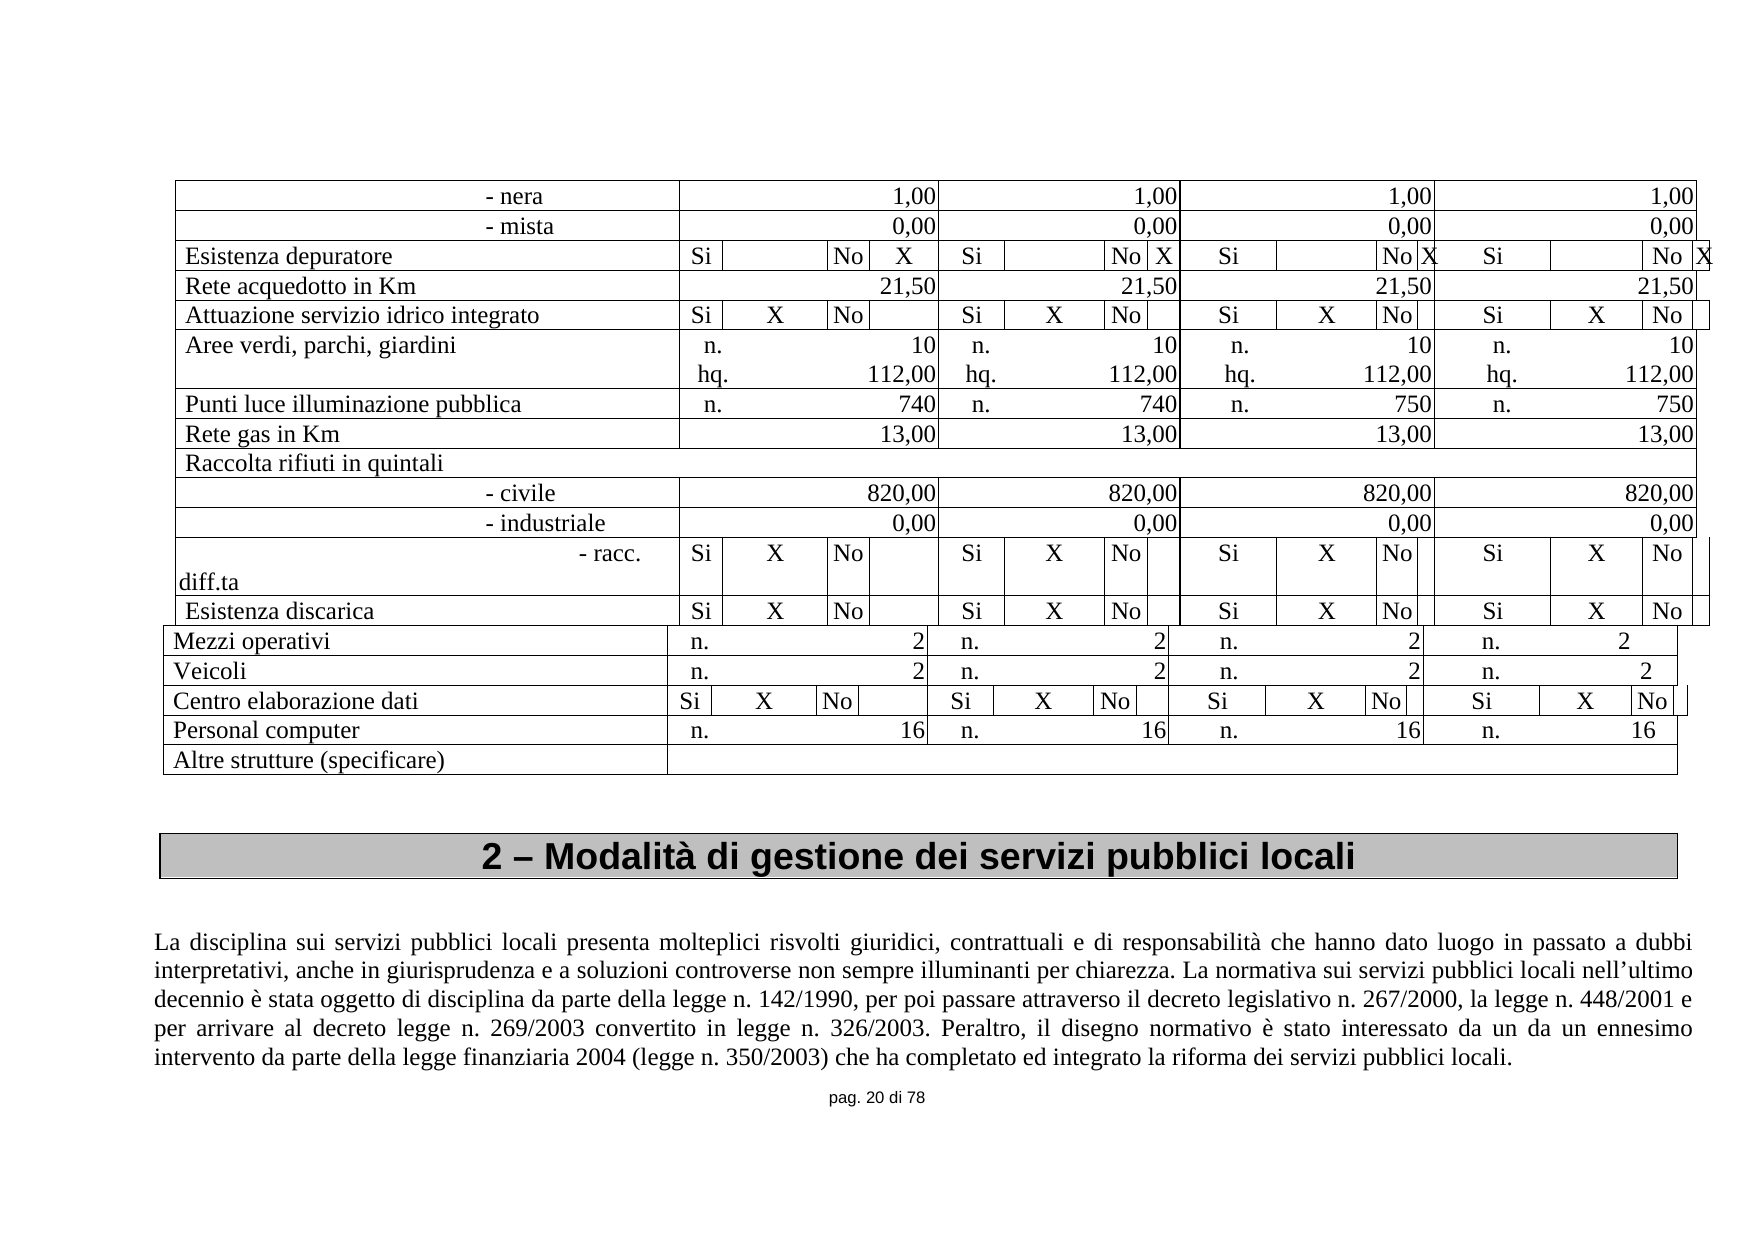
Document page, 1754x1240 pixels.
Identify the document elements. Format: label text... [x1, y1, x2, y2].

table_cell [176, 508, 482, 537]
table_cell 820,00 [939, 478, 1179, 507]
table_cell hq. [939, 359, 1023, 388]
table_cell n. [1435, 389, 1569, 418]
table_cell X [723, 301, 827, 329]
table_cell [1688, 715, 1692, 744]
table_cell 740 [746, 389, 938, 418]
table_cell [1181, 419, 1300, 447]
table_cell [1005, 241, 1104, 270]
table_cell 0,00 [1435, 508, 1696, 537]
table_cell 21,50 [1435, 271, 1696, 299]
table_cell 10 [1023, 330, 1179, 359]
table_cell 1,00 [1435, 181, 1696, 210]
table_cell n. [939, 330, 1023, 359]
table_cell No [1643, 241, 1692, 270]
table_cell X [1005, 538, 1104, 595]
table_cell Si [1169, 686, 1265, 714]
table_cell 2 [732, 626, 927, 655]
table_cell [1407, 686, 1423, 714]
table_cell [1697, 359, 1709, 388]
table_cell [164, 329, 175, 359]
table_cell [164, 595, 175, 625]
table_cell n. [1169, 656, 1289, 685]
table_cell X [1277, 596, 1376, 625]
table_cell 820,00 [1435, 478, 1696, 507]
table_cell 16 [1289, 716, 1423, 744]
table_cell Mezzi operativi [164, 626, 667, 655]
table_cell X [1148, 241, 1179, 270]
table_cell Si [668, 686, 711, 714]
table_cell 21,50 [1181, 271, 1434, 299]
table_cell Rete acquedotto in Km [176, 271, 679, 299]
table_cell No [1105, 538, 1147, 595]
table_cell Aree verdi, parchi, giardini [176, 330, 679, 359]
table_cell n. [1169, 626, 1289, 655]
table_cell hq. [1435, 359, 1569, 388]
table_cell [176, 181, 482, 210]
table_cell 2 [1012, 626, 1168, 655]
table_cell 16 [1559, 716, 1677, 744]
table_cell 1,00 [680, 181, 938, 210]
table_cell n. [668, 626, 732, 655]
table_cell [164, 388, 175, 418]
table_cell Veicoli [164, 656, 667, 685]
table_cell Si [680, 596, 722, 625]
table_cell [1148, 301, 1179, 329]
table_cell 0,00 [1435, 211, 1696, 240]
table_cell n. [928, 716, 1012, 744]
table_cell [1693, 301, 1709, 329]
table_cell Si [1424, 686, 1539, 714]
table_cell [1693, 537, 1709, 595]
table_cell Si [939, 241, 1004, 270]
table_cell [746, 449, 939, 477]
table_cell [1137, 686, 1168, 714]
table_cell No [1377, 538, 1417, 595]
table_cell [1570, 449, 1696, 477]
table_cell - racc. diff.ta [176, 538, 679, 595]
table_cell [164, 240, 175, 270]
table_cell [1678, 716, 1687, 744]
table_cell n. [668, 656, 732, 685]
table_cell Si [680, 241, 722, 270]
table_cell 1,00 [1181, 181, 1434, 210]
table_cell 0,00 [746, 508, 938, 537]
table_cell Attuazione servizio idrico integrato [176, 301, 679, 329]
table_cell [164, 477, 175, 507]
table_cell [1551, 241, 1642, 270]
table_cell [1697, 418, 1709, 447]
table_cell [1435, 419, 1569, 447]
table_cell Raccolta rifiuti in quintali [176, 449, 679, 477]
table_cell X [1277, 301, 1376, 329]
table_cell [1418, 301, 1434, 329]
table_cell X [1551, 301, 1642, 329]
table_cell No [1105, 241, 1147, 270]
table_cell [870, 596, 938, 625]
table_cell 112,00 [1023, 359, 1179, 388]
table_cell [164, 359, 175, 388]
table_cell [1697, 744, 1709, 774]
table_cell [164, 300, 175, 329]
table_cell n. [928, 626, 1012, 655]
table_cell [164, 537, 175, 595]
table_cell [1697, 180, 1709, 210]
table_cell 13,00 [1570, 419, 1696, 447]
table_cell Si [1435, 241, 1550, 270]
table_cell 13,00 [1023, 419, 1179, 447]
table_cell [1697, 271, 1709, 299]
table_cell [870, 301, 938, 329]
table_cell No [1632, 686, 1673, 714]
table_cell n. [1169, 716, 1289, 744]
table_cell Si [1181, 241, 1276, 270]
table_cell [164, 418, 175, 447]
table_cell [1678, 744, 1687, 774]
table_cell [1697, 448, 1709, 477]
table_cell n. [1435, 330, 1569, 359]
table_cell X [723, 538, 827, 595]
table_cell X [723, 596, 827, 625]
table_cell Si [680, 538, 722, 595]
table_cell [1674, 685, 1687, 714]
table_cell [164, 210, 175, 240]
table_cell X [870, 241, 938, 270]
table_cell [679, 449, 746, 477]
table_cell 10 [746, 330, 938, 359]
table_cell [939, 419, 1023, 447]
table_cell n. [1181, 330, 1300, 359]
table_cell [870, 538, 938, 595]
table_cell 0,00 [1181, 211, 1434, 240]
table_cell 21,50 [939, 271, 1179, 299]
table_cell X [994, 686, 1093, 714]
table_cell n. [1424, 626, 1558, 655]
table_cell Personal computer [164, 716, 667, 744]
table_cell [1688, 655, 1692, 685]
table_cell [1697, 477, 1709, 507]
table_cell [1697, 507, 1709, 537]
table_cell Si [928, 686, 993, 714]
table_cell X [1418, 241, 1434, 270]
table_cell hq. [680, 359, 746, 388]
table_cell Rete gas in Km [176, 419, 679, 447]
table_cell Si [939, 538, 1004, 595]
table_cell No [817, 686, 858, 714]
table_cell 0,00 [680, 211, 938, 240]
table_cell [1692, 655, 1697, 685]
table_cell [680, 508, 746, 537]
table_cell No [1643, 596, 1692, 625]
table_cell Si [1435, 596, 1550, 625]
table_cell n. [928, 656, 1012, 685]
table_cell [1277, 241, 1376, 270]
table_cell 0,00 [939, 508, 1179, 537]
table_cell 2 [1012, 656, 1168, 685]
table_cell [1678, 655, 1687, 685]
table_cell Si [1435, 538, 1550, 595]
table_cell [1180, 449, 1300, 477]
table_cell [1148, 538, 1179, 595]
table_cell [1697, 715, 1709, 744]
table_cell Si [1181, 301, 1276, 329]
table_cell [1692, 744, 1697, 774]
table_cell [1692, 685, 1697, 714]
table_cell [859, 686, 927, 714]
table_cell [176, 211, 482, 240]
table_cell X [1551, 596, 1642, 625]
table_cell No [1643, 301, 1692, 329]
table_cell 750 [1570, 389, 1696, 418]
table_cell Si [939, 301, 1004, 329]
table_cell 10 [1300, 330, 1434, 359]
table_cell X [1540, 686, 1631, 714]
table_cell [1697, 210, 1709, 240]
table_cell X [712, 686, 816, 714]
table_cell [164, 507, 175, 537]
table_cell No [1366, 686, 1406, 714]
table_cell n. [680, 389, 746, 418]
table_cell 740 [1023, 389, 1179, 418]
table_cell No [1105, 301, 1147, 329]
table_cell No [828, 596, 869, 625]
table_cell 750 [1300, 389, 1434, 418]
table_cell No [1105, 596, 1147, 625]
table_cell 21,50 [680, 271, 938, 299]
table_cell X [1005, 596, 1104, 625]
table_cell 0,00 [939, 211, 1179, 240]
table_cell [1692, 626, 1697, 655]
table_cell [1688, 744, 1692, 774]
table_cell 13,00 [1300, 419, 1434, 447]
table_cell [164, 270, 175, 299]
table_cell 112,00 [1300, 359, 1434, 388]
table_cell 10 [1570, 330, 1696, 359]
table_cell [723, 241, 827, 270]
table_cell n. [1424, 716, 1558, 744]
table_cell [1418, 538, 1434, 595]
table_cell hq. [1181, 359, 1300, 388]
table_cell n. [1424, 656, 1558, 685]
table_cell No [828, 538, 869, 595]
table_cell No [828, 241, 869, 270]
table_header 2 – Modalità di gestione dei servizi pubblici locali [161, 834, 1677, 877]
table_cell [668, 745, 1677, 774]
table_cell [1697, 626, 1709, 655]
table_cell Altre strutture (specificare) [164, 745, 667, 774]
table_cell No [1094, 686, 1136, 714]
table_cell [1688, 685, 1692, 714]
table_cell 820,00 [1181, 478, 1434, 507]
table_cell X [1277, 538, 1376, 595]
table_cell n. [668, 716, 732, 744]
table_cell [164, 180, 175, 210]
table_cell 16 [732, 716, 927, 744]
table_cell - civile [482, 478, 679, 507]
table_cell No [1377, 241, 1417, 270]
table_cell [1697, 655, 1709, 685]
table_cell [1692, 715, 1697, 744]
table_cell [1148, 596, 1179, 625]
table_cell 2 [1559, 626, 1677, 655]
table_cell 16 [1012, 716, 1168, 744]
table_cell - nera [482, 181, 679, 210]
table_cell Si [1181, 538, 1276, 595]
table_cell Esistenza discarica [176, 596, 679, 625]
table_cell - industriale [482, 508, 679, 537]
table_cell X [1551, 538, 1642, 595]
text La disciplina sui servizi pubblici locali presenta molteplici risvolti giuridici, contrattuali e di responsabilità che hanno dato luogo in passato a dubbi interpretativi, anche in giurisprudenza e a soluzioni controverse non sempre illuminanti per chiarezza. La normativa sui servizi pubblici locali nell’ultimo decennio è stata oggetto di disciplina da parte della legge n. 142/1990, per poi passare attraverso il decreto legislativo n. 267/2000, la legge n. 448/2001 e per arrivare al decreto legge n. 269/2003 convertito in legge n. 326/2003. Peraltro, il disegno normativo è stato interessato da un da un ennesimo intervento da parte della legge finanziaria 2004 (legge n. 350/2003) che ha completato ed integrato la riforma dei servizi pubblici locali. [154, 927, 1695, 1071]
table_cell X [1005, 301, 1104, 329]
table_cell [1418, 596, 1434, 625]
table_cell 1,00 [939, 181, 1179, 210]
table_cell Centro elaborazione dati [164, 686, 667, 714]
table_cell Si [1181, 596, 1276, 625]
table_cell [1023, 449, 1180, 477]
table_cell Esistenza depuratore [176, 241, 679, 270]
table_cell 13,00 [746, 419, 938, 447]
table_cell - mista [482, 211, 679, 240]
table_cell Si [680, 301, 722, 329]
table_cell No [1643, 538, 1692, 595]
table_cell 0,00 [1181, 508, 1434, 537]
table_cell [680, 419, 746, 447]
table_cell Si [1435, 301, 1550, 329]
table_cell 820,00 [746, 478, 938, 507]
table_cell [176, 359, 679, 388]
table_cell 112,00 [1570, 359, 1696, 388]
table_cell n. [939, 389, 1023, 418]
table_cell [1697, 685, 1709, 714]
table_cell X [1693, 241, 1709, 270]
table_cell 2 [1289, 656, 1423, 685]
table_cell [1688, 626, 1692, 655]
table_cell Punti luce illuminazione pubblica [176, 389, 679, 418]
table_cell X [1266, 686, 1365, 714]
table_cell n. [1181, 389, 1300, 418]
table_cell [680, 478, 746, 507]
table_cell [176, 478, 482, 507]
table_cell [1300, 449, 1434, 477]
table_cell 2 [1559, 656, 1677, 685]
table_cell [164, 448, 175, 477]
table_cell [939, 449, 1023, 477]
table_cell [1697, 330, 1709, 359]
table_cell No [1377, 596, 1417, 625]
table_cell [1693, 596, 1709, 625]
table_cell No [828, 301, 869, 329]
table_cell 112,00 [746, 359, 938, 388]
table_cell [1435, 449, 1569, 477]
table_cell [1678, 626, 1687, 655]
table_cell [1697, 388, 1709, 418]
table_cell 2 [1289, 626, 1423, 655]
table_cell Si [939, 596, 1004, 625]
table_cell n. [680, 330, 746, 359]
table_cell No [1377, 301, 1417, 329]
table_cell 2 [732, 656, 927, 685]
